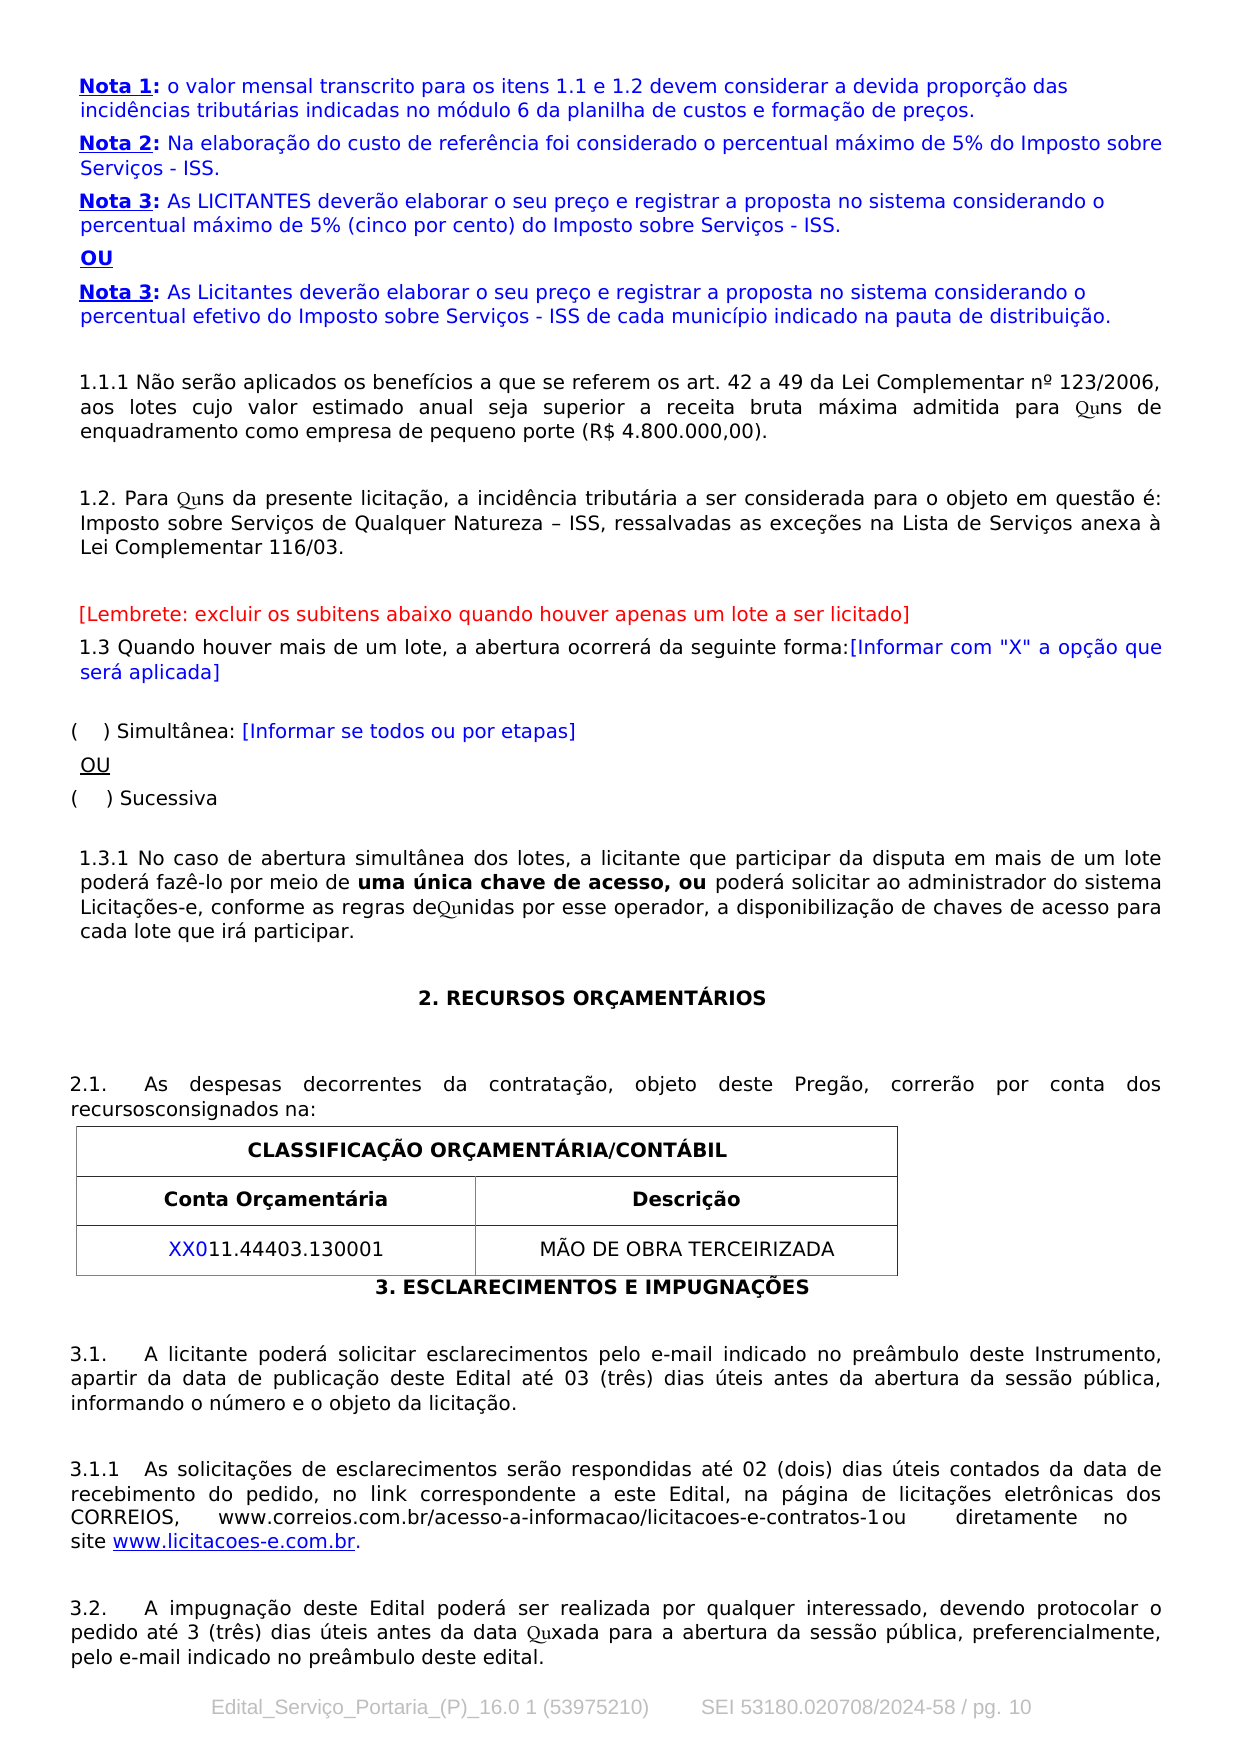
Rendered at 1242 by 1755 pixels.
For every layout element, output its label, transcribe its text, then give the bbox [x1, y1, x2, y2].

table_cell XX011.44403.130001 [77, 1226, 475, 1275]
table_header CLASSIFICAÇÃO ORÇAMENTÁRIA/CONTÁBIL [77, 1127, 897, 1176]
text Nota 3: As LICITANTES deverão elaborar o seu preço e registrar a proposta no sistema considerando o percentual máximo de 5% (cinco por cento) do Imposto sobre Serviços - ISS. [79, 190, 1170, 237]
text ( ) Sucessiva [70, 787, 1170, 810]
text 1.3 Quando houver mais de um lote, a abertura ocorrerá da seguinte forma:[Informar com "X" a opção que será aplicada] [79, 636, 1162, 684]
text OU [80, 754, 1170, 777]
table_cell MÃO DE OBRA TERCEIRIZADA [476, 1226, 897, 1275]
text 1.2. Para ns da presente licitação, a incidência tributária a ser considerada para o objeto em questão é: Imposto sobre Serviços de Qualquer Natureza – ISS, ressalvadas as exceções na Lista de Serviços anexa à Lei Complementar 116/03. [79, 487, 1162, 559]
text [Lembrete: excluir os subitens abaixo quando houver apenas um lote a ser licitado] [79, 603, 1170, 626]
text Nota 2: Na elaboração do custo de referência foi considerado o percentual máximo de 5% do Imposto sobre Serviços - ISS. [79, 132, 1170, 180]
text 1.1.1 Não serão aplicados os benefícios a que se referem os art. 42 a 49 da Lei Complementar nº 123/2006, aos lotes cujo valor estimado anual seja superior a receita bruta máxima admitida para ns de enquadramento como empresa de pequeno porte (R$ 4.800.000,00). [79, 371, 1162, 444]
text 1.3.1 No caso de abertura simultânea dos lotes, a licitante que participar da disputa em mais de um lote poderá fazê-lo por meio de uma única chave de acesso, ou poderá solicitar ao administrador do sistema Licitações-e, conforme as regras denidas por esse operador, a disponibilização de chaves de acesso para cada lote que irá participar. [79, 847, 1162, 943]
table_cell Conta Orçamentária [77, 1177, 475, 1225]
list RECURSOS ORÇAMENTÁRIOS [43, 987, 1142, 1010]
text ( ) Simultânea: [Informar se todos ou por etapas] [70, 720, 1170, 743]
text Nota 1: o valor mensal transcrito para os itens 1.1 e 1.2 devem considerar a devida proporção das incidências tributárias indicadas no módulo 6 da planilha de custos e formação de preços. [79, 75, 1170, 122]
list A licitante poderá solicitar esclarecimentos pelo e-mail indicado no preâmbulo deste Instrumento, apartir da data de publicação deste Edital até 03 (três) dias úteis antes da abertura da sessão pública, informando o número e o objeto da licitação. [69, 1343, 1162, 1415]
list A impugnação deste Edital poderá ser realizada por qualquer interessado, devendo protocolar o pedido até 3 (três) dias úteis antes da data xada para a abertura da sessão pública, preferencialmente, pelo e-mail indicado no preâmbulo deste edital. [69, 1597, 1162, 1669]
list As despesas decorrentes da contratação, objeto deste Pregão, correrão por conta dos recursosconsignados na: [69, 1073, 1162, 1121]
text Nota 3: As Licitantes deverão elaborar o seu preço e registrar a proposta no sistema considerando o percentual efetivo do Imposto sobre Serviços - ISS de cada município indicado na pauta de distribuição. [79, 281, 1170, 328]
list As solicitações de esclarecimentos serão respondidas até 02 (dois) dias úteis contados da data de recebimento do pedido, no link correspondente a este Edital, na página de licitações eletrônicas dos CORREIOS, www.correios.com.br/acesso-a-informacao/licitacoes-e-contratos-1 ou diretamente no site www.licitacoes-e.com.br. [69, 1458, 1162, 1553]
list ESCLARECIMENTOS E IMPUGNAÇÕES [43, 1276, 1142, 1299]
text OU [80, 247, 1170, 271]
table_cell Descrição [476, 1177, 897, 1225]
